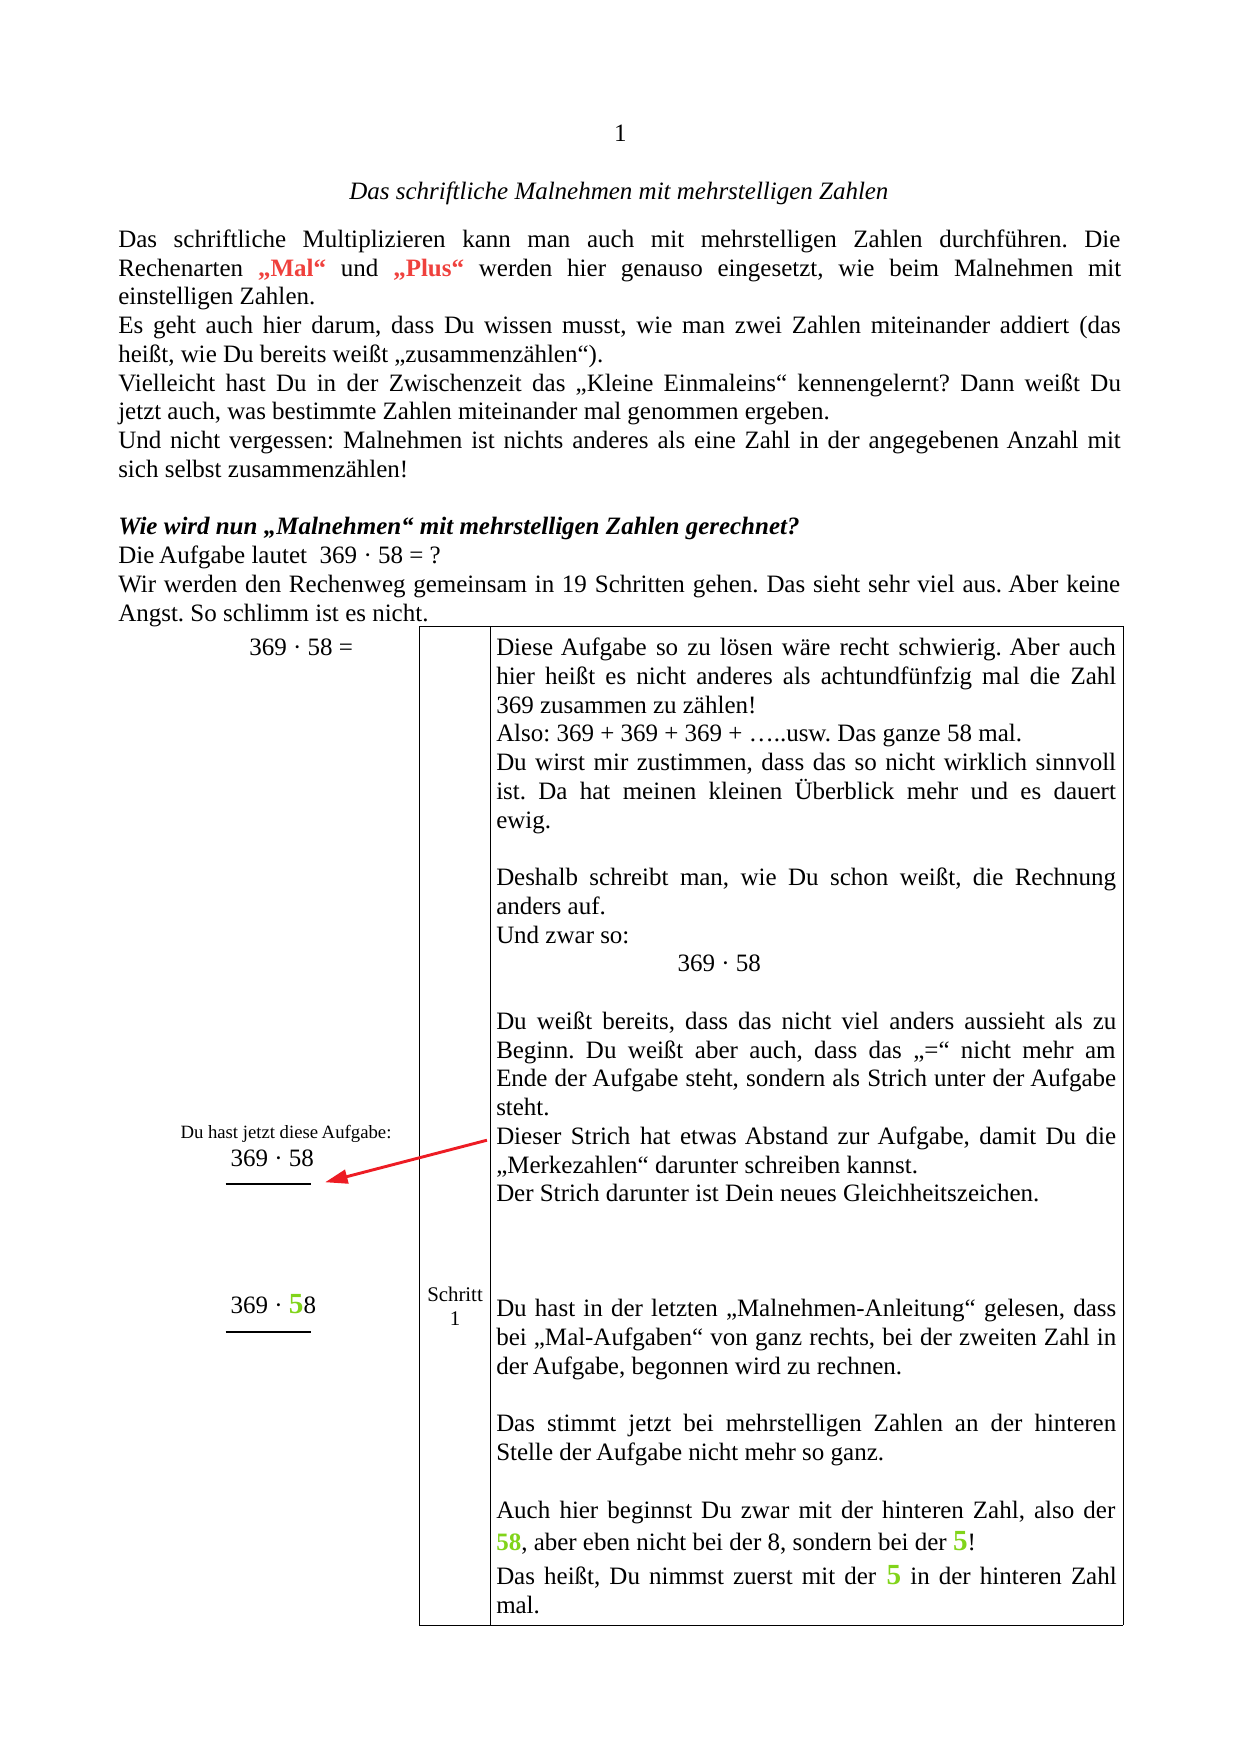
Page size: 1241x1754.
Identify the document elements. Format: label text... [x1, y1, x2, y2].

text Das schriftliche Multiplizieren kann man auch mit mehrstelligen Zahlen durchführen. Die Rechenarten „Mal“ und „Plus“ werden hier genauso eingesetzt, wie beim Malnehmen mit einstelligen Zahlen. [118, 224, 1122, 310]
text Die Aufgabe lautet 369 · 58 = ? [118, 540, 1122, 569]
text Es geht auch hier darum, dass Du wissen musst, wie man zwei Zahlen miteinander addiert (das heißt, wie Du bereits weißt „zusammenzählen“). [118, 310, 1122, 368]
table_header Diese Aufgabe so zu lösen wäre recht schwierig. Aber auch hier heißt es nicht anderes als achtundfünfzig mal die Zahl 369 zusammen zu zählen! Also: 369 + 369 + 369 + …..usw. Das ganze 58 mal. Du wirst mir zustimmen, dass das so nicht wirklich sinnvoll ist. Da hat meinen kleinen Überblick mehr und es dauert ewig. Deshalb schreibt man, wie Du schon weißt, die Rechnung anders auf. Und zwar so: 369 · 58 Du weißt bereits, dass das nicht viel anders aussieht als zu Beginn. Du weißt aber auch, dass das „=“ nicht mehr am Ende der Aufgabe steht, sondern als Strich unter der Aufgabe steht. Dieser Strich hat etwas Abstand zur Aufgabe, damit Du die „Merkezahlen“ darunter schreiben kannst. Der Strich darunter ist Dein neues Gleichheitszeichen. Du hast in der letzten „Malnehmen-Anleitung“ gelesen, dass bei „Mal-Aufgaben“ von ganz rechts, bei der zweiten Zahl in der Aufgabe, begonnen wird zu rechnen. Das stimmt jetzt bei mehrstelligen Zahlen an der hinteren Stelle der Aufgabe nicht mehr so ganz. Auch hier beginnst Du zwar mit der hinteren Zahl, also der 58, aber eben nicht bei der 8, sondern bei der 5! Das heißt, Du nimmst zuerst mit der 5 in der hinteren Zahl mal. [491, 627, 1123, 1625]
text Vielleicht hast Du in der Zwischenzeit das „Kleine Einmaleins“ kennengelernt? Dann weißt Du jetzt auch, was bestimmte Zahlen miteinander mal genommen ergeben. [118, 368, 1122, 425]
text Wie wird nun „Malnehmen“ mit mehrstelligen Zahlen gerechnet? [118, 511, 1122, 540]
table_header 369 · 58 = Du hast jetzt diese Aufgabe: 369 · 58 369 · 58 [119, 626, 419, 1625]
table_header Schritt 1 [420, 627, 490, 1625]
text Das schriftliche Malnehmen mit mehrstelligen Zahlen [118, 176, 1122, 205]
text Und nicht vergessen: Malnehmen ist nichts anderes als eine Zahl in der angegebenen Anzahl mit sich selbst zusammenzählen! [118, 425, 1122, 483]
text Wir werden den Rechenweg gemeinsam in 19 Schritten gehen. Das sieht sehr viel aus. Aber keine Angst. So schlimm ist es nicht. [118, 569, 1122, 626]
